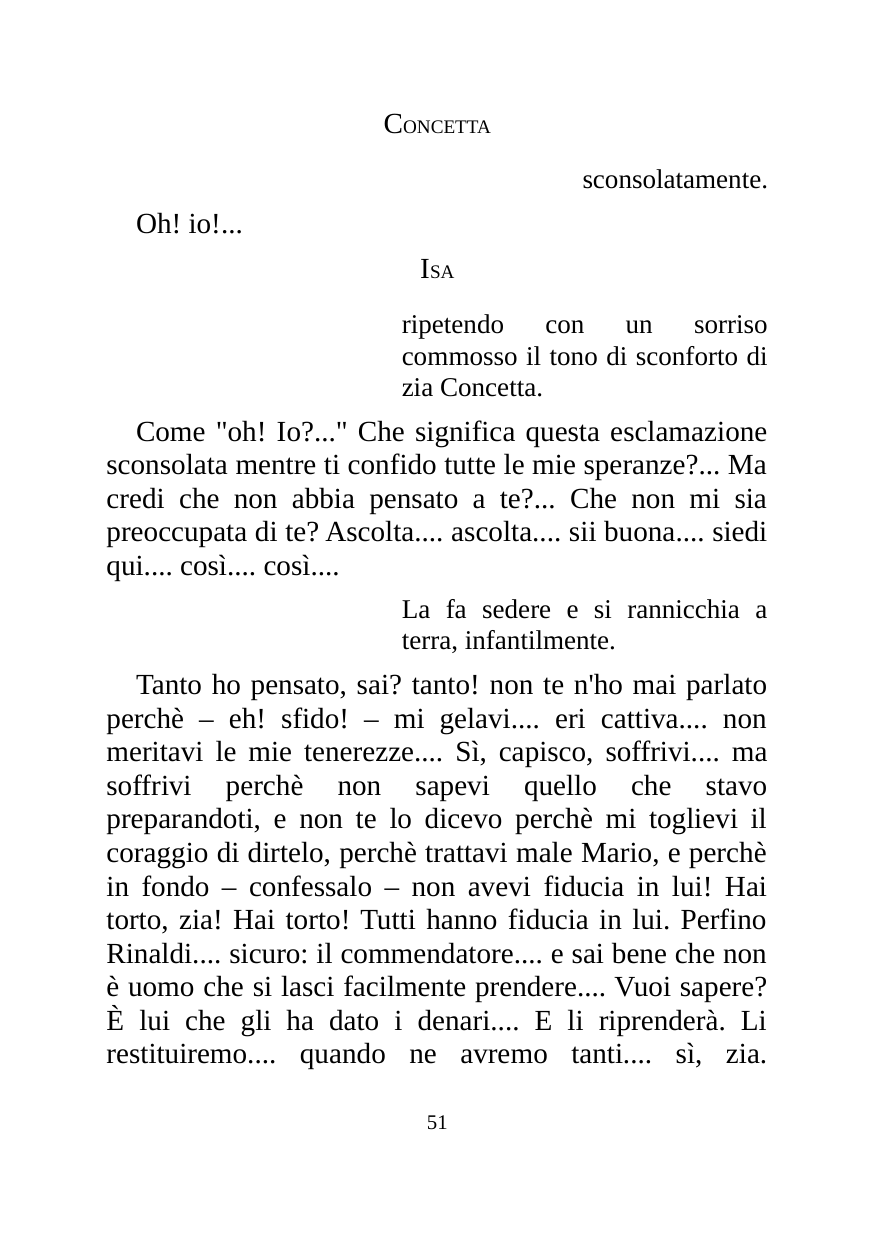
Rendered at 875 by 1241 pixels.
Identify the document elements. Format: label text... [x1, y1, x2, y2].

text Come "oh! Io?..." Che significa questa esclamazione sconsolata mentre ti confido tutte le mie speranze?... Ma credi che non abbia pensato a te?... Che non mi sia preoccupata di te? Ascolta.... ascolta.... sii buona.... siedi qui.... così.... così.... [106, 414, 768, 582]
text La fa sedere e si rannicchia a terra, infantilmente. [402, 593, 768, 656]
text ripetendo con un sorriso commosso il tono di sconforto di zia Concetta. [402, 309, 768, 402]
text sconsolatamente. [402, 163, 768, 194]
text Concetta [106, 106, 768, 140]
text Oh! io!... [106, 206, 768, 240]
text Isa [106, 252, 768, 285]
text Tanto ho pensato, sai? tanto! non te n'ho mai parlato perchè – eh! sfido! – mi gelavi.... eri cattiva.... non meritavi le mie tenerezze.... Sì, capisco, soffrivi.... ma soffrivi perchè non sapevi quello che stavo preparandoti, e non te lo dicevo perchè mi toglievi il coraggio di dirtelo, perchè trattavi male Mario, e perchè in fondo – confessalo – non avevi fiducia in lui! Hai torto, zia! Hai torto! Tutti hanno fiducia in lui. Perfino Rinaldi.... sicuro: il commendatore.... e sai bene che non è uomo che si lasci facilmente prendere.... Vuoi sapere? È lui che gli ha dato i denari.... E li riprenderà. Li restituiremo.... quando ne avremo tanti.... sì, zia. [106, 667, 768, 1070]
